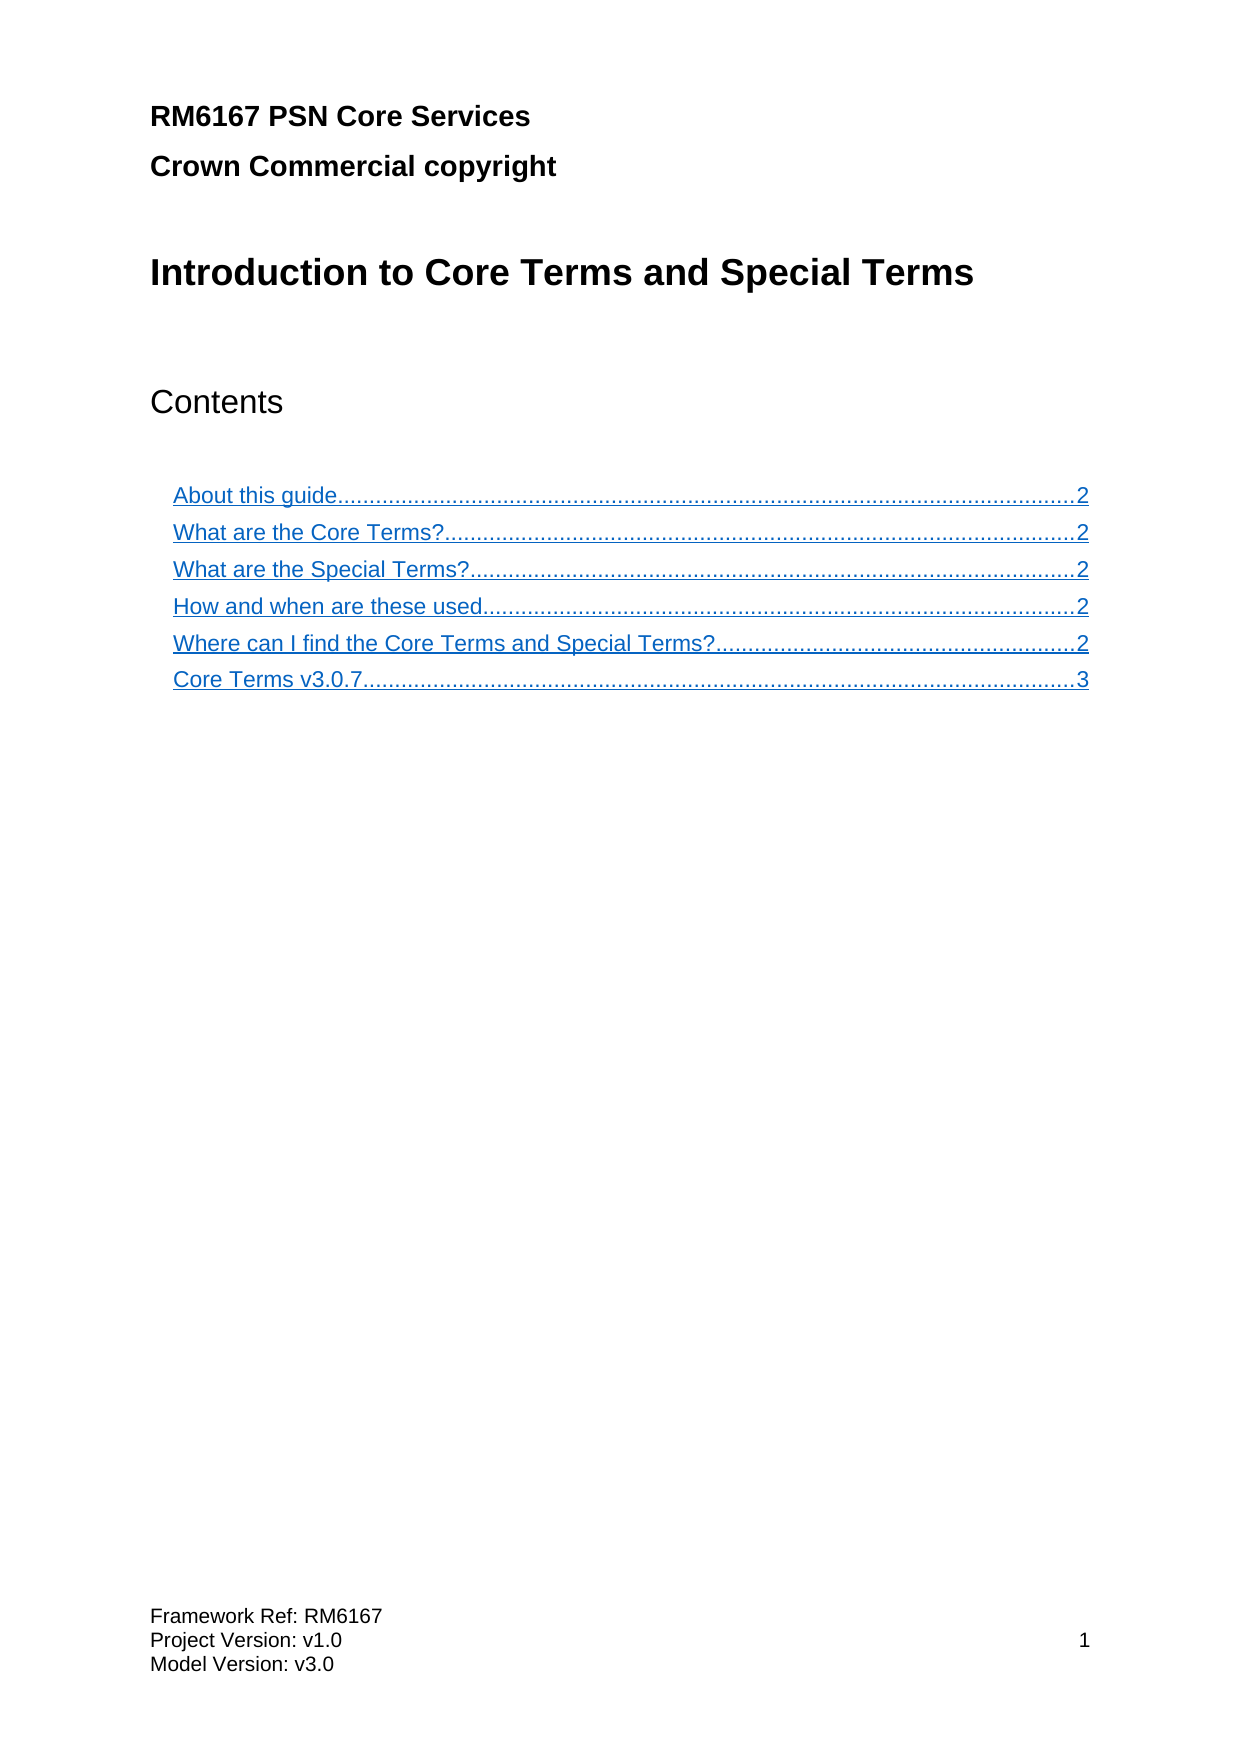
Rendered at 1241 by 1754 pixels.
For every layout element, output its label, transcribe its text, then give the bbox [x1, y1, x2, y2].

text What are the Core Terms? 2 [173, 519, 1090, 546]
text Core Terms v3.0.7 3 [173, 666, 1090, 693]
subtitle Introduction to Core Terms and Special Terms [150, 250, 1090, 293]
subtitle Contents [150, 382, 1090, 421]
text What are the Special Terms? 2 [173, 556, 1090, 582]
text About this guide 2 [173, 482, 1090, 509]
text Where can I find the Core Terms and Special Terms? 2 [173, 629, 1090, 656]
text How and when are these used 2 [173, 593, 1090, 619]
